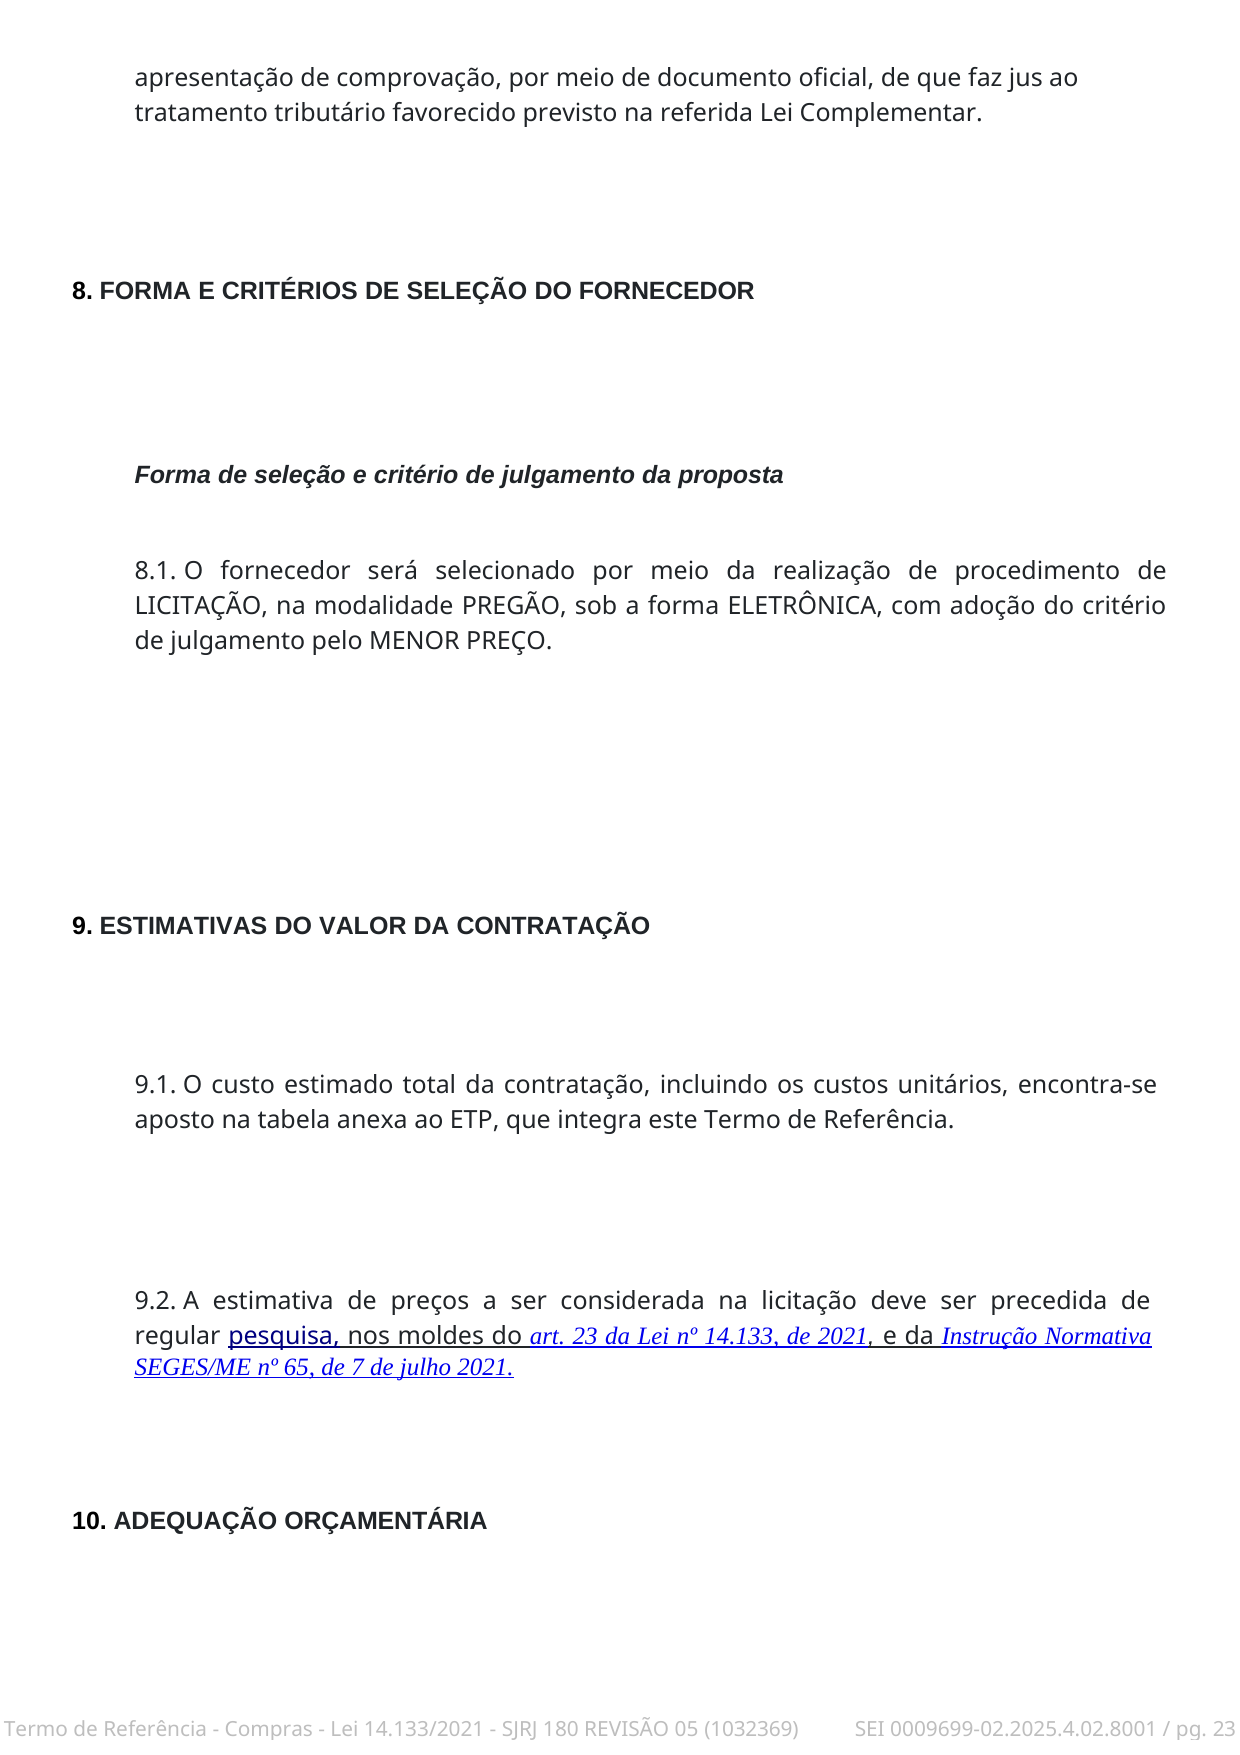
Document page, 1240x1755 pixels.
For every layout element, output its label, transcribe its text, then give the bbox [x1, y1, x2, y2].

list O custo estimado total da contratação, incluindo os custos unitários, encontra-se aposto na tabela anexa ao ETP, que integra este Termo de Referência. [134, 1066, 1158, 1136]
list A estimativa de preços a ser considerada na licitação deve ser precedida de regular pesquisa, nos moldes do art. 23 da Lei nº 14.133, de 2021, e da Instrução Normativa SEGES/ME nº 65, de 7 de julho 2021. [134, 1283, 1152, 1380]
list FORMA E CRITÉRIOS DE SELEÇÃO DO FORNECEDOR [72, 276, 1181, 305]
list ESTIMATIVAS DO VALOR DA CONTRATAÇÃO [72, 911, 1181, 940]
subtitle Forma de seleção e critério de julgamento da proposta [134, 460, 1181, 489]
list ADEQUAÇÃO ORÇAMENTÁRIA [72, 1506, 1181, 1535]
text apresentação de comprovação, por meio de documento oficial, de que faz jus ao tratamento tributário favorecido previsto na referida Lei Complementar. [134, 60, 1181, 129]
list O fornecedor será selecionado por meio da realização de procedimento de LICITAÇÃO, na modalidade PREGÃO, sob a forma ELETRÔNICA, com adoção do critério de julgamento pelo MENOR PREÇO. [134, 552, 1168, 657]
